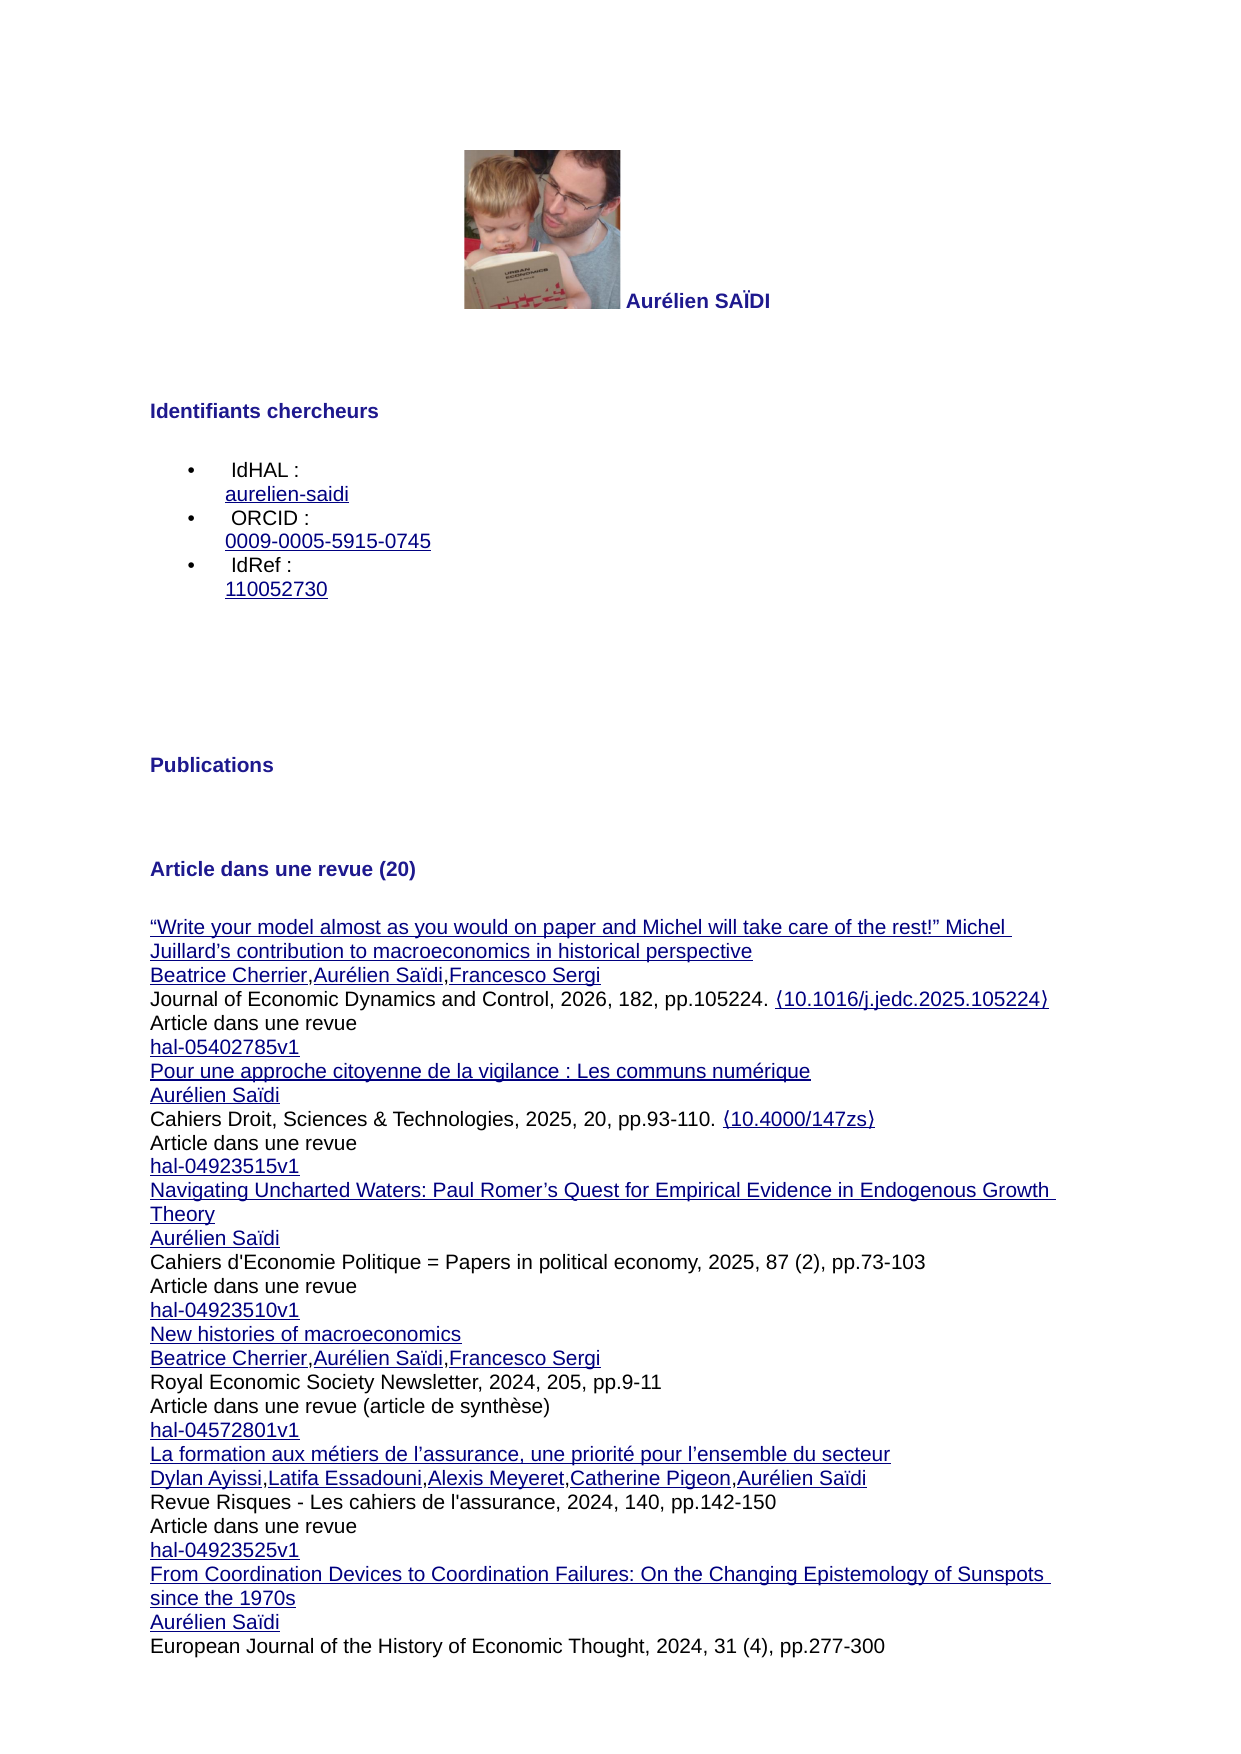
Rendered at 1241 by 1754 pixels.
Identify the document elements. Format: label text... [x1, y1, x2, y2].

table_cell New histories of macroeconomics Beatrice Cherrier,Aurélien Saïdi,Francesco Sergi Royal Economic Society Newsletter, 2024, 205, pp.9-11 Article dans une revue (article de synthèse) hal-04572801v1 [150, 1322, 1090, 1442]
table_cell La formation aux métiers de l’assurance, une priorité pour l’ensemble du secteur Dylan Ayissi,Latifa Essadouni,Alexis Meyeret,Catherine Pigeon,Aurélien Saïdi Revue Risques - Les cahiers de l'assurance, 2024, 140, pp.142-150 Article dans une revue hal-04923525v1 [150, 1442, 1090, 1562]
list ORCID : [187, 505, 1090, 529]
table_cell Navigating Uncharted Waters: Paul Romer’s Quest for Empirical Evidence in Endogenous Growth Theory Aurélien Saïdi Cahiers d'Economie Politique = Papers in political economy, 2025, 87 (2), pp.73-103 Article dans une revue hal-04923510v1 [150, 1178, 1090, 1322]
subtitle Identifiants chercheurs [150, 399, 1090, 423]
list 110052730 [187, 577, 1090, 601]
subtitle Article dans une revue (20) [150, 856, 1090, 880]
table_cell From Coordination Devices to Coordination Failures: On the Changing Epistemology of Sunspots since the 1970s Aurélien Saïdi European Journal of the History of Economic Thought, 2024, 31 (4), pp.277-300 [150, 1562, 1090, 1657]
list 0009-0005-5915-0745 [187, 529, 1090, 553]
picture [464, 150, 621, 309]
subtitle Publications [150, 753, 1090, 777]
list aurelien-saidi [187, 481, 1090, 505]
list IdHAL : [187, 457, 1090, 481]
table_header “Write your model almost as you would on paper and Michel will take care of the rest!” Michel Juillard’s contribution to macroeconomics in historical perspective Beatrice Cherrier,Aurélien Saïdi,Francesco Sergi Journal of Economic Dynamics and Control, 2026, 182, pp.105224. ⟨10.1016/j.jedc.2025.105224⟩ Article dans une revue hal-05402785v1 [150, 915, 1090, 1058]
list IdRef : [187, 553, 1090, 577]
table_cell Pour une approche citoyenne de la vigilance : Les communs numérique Aurélien Saïdi Cahiers Droit, Sciences & Technologies, 2025, 20, pp.93-110. ⟨10.4000/147zs⟩ Article dans une revue hal-04923515v1 [150, 1059, 1090, 1178]
subtitle Aurélien SAÏDI [150, 150, 1090, 313]
